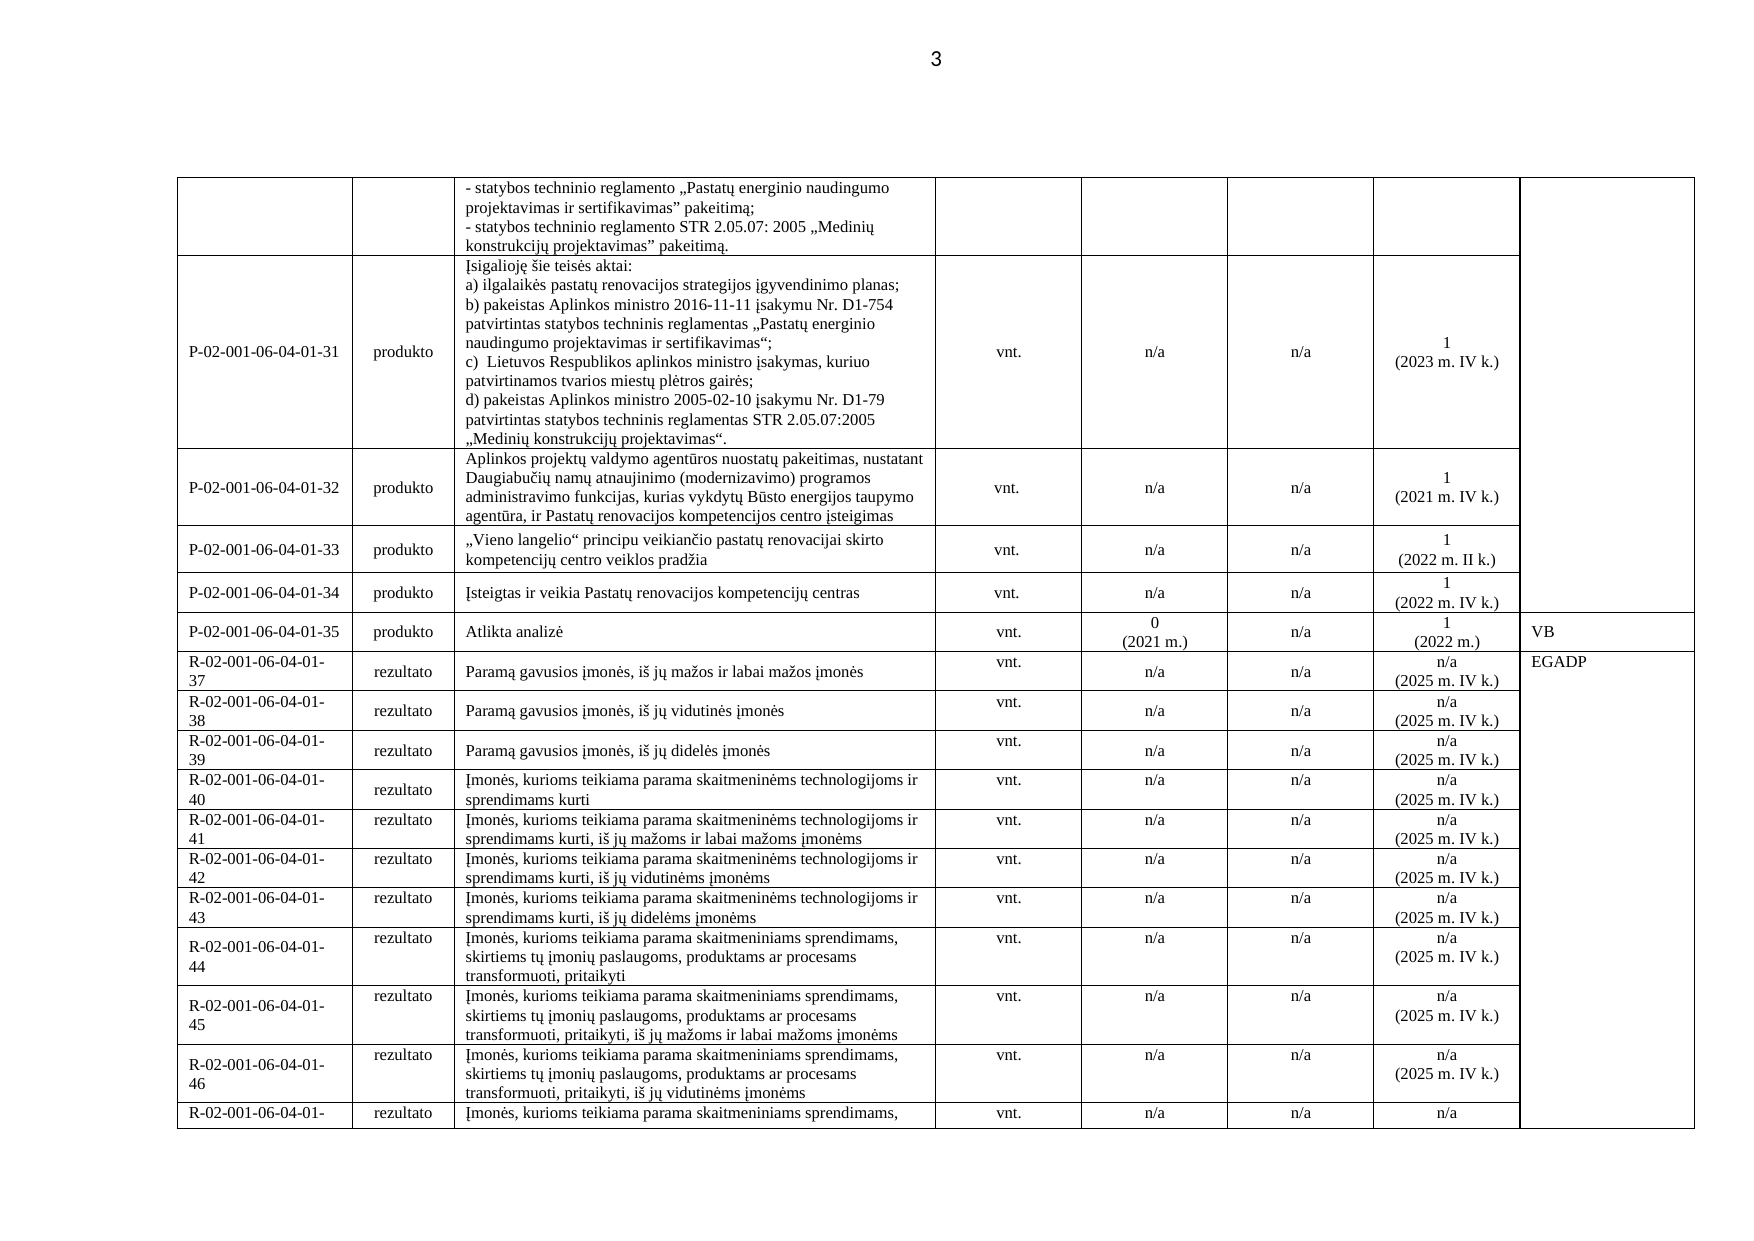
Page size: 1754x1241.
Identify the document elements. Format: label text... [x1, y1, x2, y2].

table_cell rezultato [353, 810, 454, 848]
table_cell Įmonės, kurioms teikiama parama skaitmeniniams sprendimams, [455, 1103, 935, 1128]
table_cell n/a (2025 m. IV k.) [1374, 849, 1519, 887]
table_cell n/a [1082, 770, 1227, 808]
table_cell Įmonės, kurioms teikiama parama skaitmeninėms technologijoms ir sprendimams kurti, iš jų didelėms įmonėms [455, 888, 935, 927]
table_cell n/a (2025 m. IV k.) [1374, 770, 1519, 808]
table_cell n/a [1082, 652, 1227, 690]
table_cell rezultato [353, 1103, 454, 1128]
table_cell Įmonės, kurioms teikiama parama skaitmeninėms technologijoms ir sprendimams kurti, iš jų vidutinėms įmonėms [455, 849, 935, 887]
table_cell VB [1521, 613, 1694, 651]
table_cell n/a (2025 m. IV k.) [1374, 691, 1519, 730]
table_cell vnt. [936, 449, 1081, 525]
table_cell n/a [1228, 613, 1373, 651]
table_cell vnt. [936, 849, 1081, 887]
table_cell vnt. [936, 613, 1081, 651]
table_cell n/a [1228, 526, 1373, 572]
table_cell rezultato [353, 928, 454, 985]
table_cell n/a [1228, 849, 1373, 887]
table_cell n/a [1082, 573, 1227, 612]
table_cell P-02-001-06-04-01-32 [178, 449, 352, 525]
table_cell vnt. [936, 810, 1081, 848]
table_cell n/a [1228, 731, 1373, 769]
table_cell Įmonės, kurioms teikiama parama skaitmeninėms technologijoms ir sprendimams kurti, iš jų mažoms ir labai mažoms įmonėms [455, 810, 935, 848]
table_cell vnt. [936, 770, 1081, 808]
table_cell n/a [1228, 986, 1373, 1044]
table_cell n/a (2025 m. IV k.) [1374, 1045, 1519, 1102]
table_cell vnt. [936, 1045, 1081, 1102]
table_cell n/a [1082, 986, 1227, 1044]
table_cell vnt. [936, 652, 1081, 690]
table_cell R-02-001-06-04-01-45 [178, 986, 352, 1044]
table_cell P-02-001-06-04-01-31 [178, 256, 352, 448]
table_cell n/a [1374, 1103, 1519, 1128]
table_cell EGADP [1521, 652, 1694, 1128]
table_cell P-02-001-06-04-01-33 [178, 526, 352, 572]
table_cell n/a [1228, 256, 1373, 448]
table_cell vnt. [936, 888, 1081, 927]
table_cell n/a (2025 m. IV k.) [1374, 810, 1519, 848]
table_cell 1 (2022 m. IV k.) [1374, 573, 1519, 612]
table_cell R-02-001-06-04-01-39 [178, 731, 352, 769]
table_cell vnt. [936, 256, 1081, 448]
table_cell [1082, 178, 1227, 255]
table_cell rezultato [353, 652, 454, 690]
table_cell rezultato [353, 731, 454, 769]
table_cell Aplinkos projektų valdymo agentūros nuostatų pakeitimas, nustatant Daugiabučių namų atnaujinimo (modernizavimo) programos administravimo funkcijas, kurias vykdytų Būsto energijos taupymo agentūra, ir Pastatų renovacijos kompetencijos centro įsteigimas [455, 449, 935, 525]
table_cell rezultato [353, 849, 454, 887]
table_cell R-02-001-06-04-01-46 [178, 1045, 352, 1102]
table_cell R-02-001-06-04-01-37 [178, 652, 352, 690]
table_cell vnt. [936, 691, 1081, 730]
table_cell n/a [1082, 691, 1227, 730]
table_cell R-02-001-06-04-01-41 [178, 810, 352, 848]
table_cell R-02-001-06-04-01-38 [178, 691, 352, 730]
table_cell R-02-001-06-04-01-40 [178, 770, 352, 808]
table_cell n/a [1082, 449, 1227, 525]
table_cell n/a [1082, 928, 1227, 985]
table_cell R-02-001-06-04-01-44 [178, 928, 352, 985]
table_cell vnt. [936, 928, 1081, 985]
table_cell P-02-001-06-04-01-34 [178, 573, 352, 612]
table_cell [1228, 178, 1373, 255]
table_cell Įmonės, kurioms teikiama parama skaitmeniniams sprendimams, skirtiems tų įmonių paslaugoms, produktams ar procesams transformuoti, pritaikyti [455, 928, 935, 985]
table_cell rezultato [353, 691, 454, 730]
table_cell n/a [1228, 691, 1373, 730]
table_cell n/a [1228, 888, 1373, 927]
table_cell n/a [1082, 1045, 1227, 1102]
table_cell n/a (2025 m. IV k.) [1374, 731, 1519, 769]
table_cell n/a (2025 m. IV k.) [1374, 928, 1519, 985]
table_cell produkto [353, 573, 454, 612]
table_cell n/a [1228, 652, 1373, 690]
table_cell n/a [1228, 770, 1373, 808]
table_cell [1521, 178, 1694, 612]
table_cell R-02-001-06-04-01- [178, 1103, 352, 1128]
table_cell 1 (2023 m. IV k.) [1374, 256, 1519, 448]
table_cell 0 (2021 m.) [1082, 613, 1227, 651]
table_cell produkto [353, 613, 454, 651]
table_cell [1374, 178, 1519, 255]
table_cell Paramą gavusios įmonės, iš jų mažos ir labai mažos įmonės [455, 652, 935, 690]
table_cell n/a [1228, 1103, 1373, 1128]
table_cell „Vieno langelio“ principu veikiančio pastatų renovacijai skirto kompetencijų centro veiklos pradžia [455, 526, 935, 572]
table_cell produkto [353, 526, 454, 572]
table_cell R-02-001-06-04-01-42 [178, 849, 352, 887]
table_cell rezultato [353, 1045, 454, 1102]
table_cell n/a (2025 m. IV k.) [1374, 986, 1519, 1044]
table_cell rezultato [353, 770, 454, 808]
table_cell [936, 178, 1081, 255]
table_cell Atlikta analizė [455, 613, 935, 651]
table_cell n/a [1082, 849, 1227, 887]
table_cell Įsteigtas ir veikia Pastatų renovacijos kompetencijų centras [455, 573, 935, 612]
table_cell produkto [353, 256, 454, 448]
table_cell produkto [353, 449, 454, 525]
table_cell - statybos techninio reglamento „Pastatų energinio naudingumo projektavimas ir sertifikavimas” pakeitimą; - statybos techninio reglamento STR 2.05.07: 2005 „Medinių konstrukcijų projektavimas” pakeitimą. [455, 178, 935, 255]
table_cell n/a [1082, 731, 1227, 769]
table_cell [178, 178, 352, 255]
table_cell Įmonės, kurioms teikiama parama skaitmeninėms technologijoms ir sprendimams kurti [455, 770, 935, 808]
table_cell vnt. [936, 526, 1081, 572]
table_cell Įmonės, kurioms teikiama parama skaitmeniniams sprendimams, skirtiems tų įmonių paslaugoms, produktams ar procesams transformuoti, pritaikyti, iš jų vidutinėms įmonėms [455, 1045, 935, 1102]
table_cell 1 (2021 m. IV k.) [1374, 449, 1519, 525]
table_cell rezultato [353, 888, 454, 927]
table_cell n/a [1082, 256, 1227, 448]
table_cell n/a (2025 m. IV k.) [1374, 888, 1519, 927]
table_cell n/a [1228, 1045, 1373, 1102]
table_cell Įsigalioję šie teisės aktai: a) ilgalaikės pastatų renovacijos strategijos įgyvendinimo planas; b) pakeistas Aplinkos ministro 2016-11-11 įsakymu Nr. D1-754 patvirtintas statybos techninis reglamentas „Pastatų energinio naudingumo projektavimas ir sertifikavimas“; c) Lietuvos Respublikos aplinkos ministro įsakymas, kuriuo patvirtinamos tvarios miestų plėtros gairės; d) pakeistas Aplinkos ministro 2005-02-10 įsakymu Nr. D1-79 patvirtintas statybos techninis reglamentas STR 2.05.07:2005 „Medinių konstrukcijų projektavimas“. [455, 256, 935, 448]
table_cell 1 (2022 m. II k.) [1374, 526, 1519, 572]
table_cell P-02-001-06-04-01-35 [178, 613, 352, 651]
table_cell n/a [1082, 810, 1227, 848]
table_cell n/a [1228, 449, 1373, 525]
table_cell Paramą gavusios įmonės, iš jų vidutinės įmonės [455, 691, 935, 730]
table_cell [353, 178, 454, 255]
table_cell n/a [1082, 526, 1227, 572]
table_cell vnt. [936, 1103, 1081, 1128]
table_cell n/a [1082, 888, 1227, 927]
table_cell n/a [1228, 810, 1373, 848]
table_cell vnt. [936, 731, 1081, 769]
table_cell n/a [1228, 573, 1373, 612]
table_cell Įmonės, kurioms teikiama parama skaitmeniniams sprendimams, skirtiems tų įmonių paslaugoms, produktams ar procesams transformuoti, pritaikyti, iš jų mažoms ir labai mažoms įmonėms [455, 986, 935, 1044]
table_cell n/a (2025 m. IV k.) [1374, 652, 1519, 690]
table_cell n/a [1082, 1103, 1227, 1128]
table_cell 1 (2022 m.) [1374, 613, 1519, 651]
table_cell rezultato [353, 986, 454, 1044]
table_cell Paramą gavusios įmonės, iš jų didelės įmonės [455, 731, 935, 769]
table_cell vnt. [936, 573, 1081, 612]
table_cell vnt. [936, 986, 1081, 1044]
table_cell R-02-001-06-04-01-43 [178, 888, 352, 927]
table_cell n/a [1228, 928, 1373, 985]
